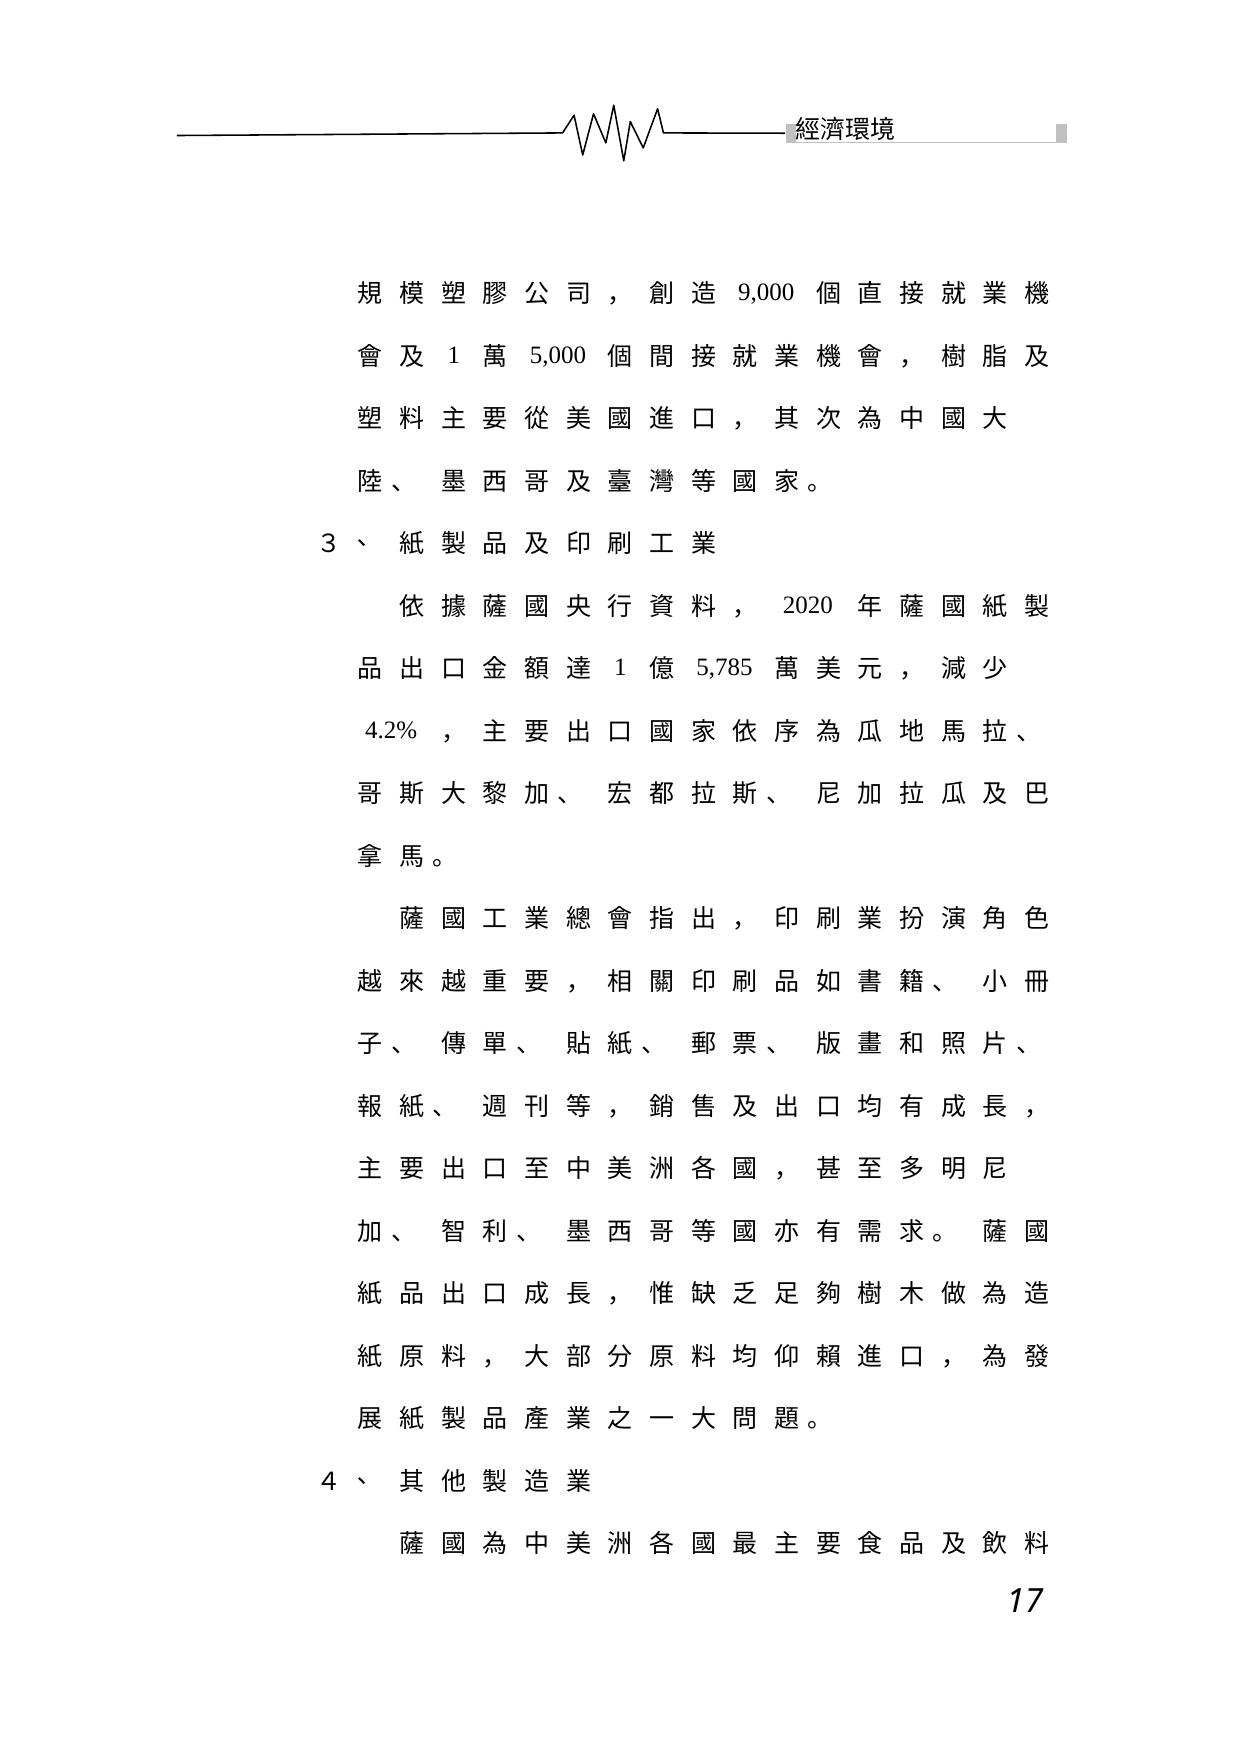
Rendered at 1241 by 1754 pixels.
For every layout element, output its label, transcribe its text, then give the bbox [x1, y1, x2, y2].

text ４、其他製造業 [281, 1438, 1058, 1500]
text 依據薩國央行資料，2020年薩國紙製品出口金額達1億5,785萬美元，減少4.2%，主要出口國家依序為瓜地馬拉、哥斯大黎加、宏都拉斯、尼加拉瓜及巴拿馬。 [330, 563, 1058, 875]
text 薩國為中美洲各國最主要食品及飲料 [330, 1500, 1058, 1563]
text 薩國工業總會指出，印刷業扮演角色越來越重要，相關印刷品如書籍、小冊子、傳單、貼紙、郵票、版畫和照片、報紙、週刊等，銷售及出口均有成長，主要出口至中美洲各國，甚至多明尼加、智利、墨西哥等國亦有需求。薩國紙品出口成長，惟缺乏足夠樹木做為造紙原料，大部分原料均仰賴進口，為發展紙製品產業之一大問題。 [330, 875, 1058, 1438]
text 規模塑膠公司，創造9,000個直接就業機會及1萬5,000個間接就業機會，樹脂及塑料主要從美國進口，其次為中國大陸、墨西哥及臺灣等國家。 [330, 250, 1058, 500]
text ３、紙製品及印刷工業 [281, 500, 1058, 563]
